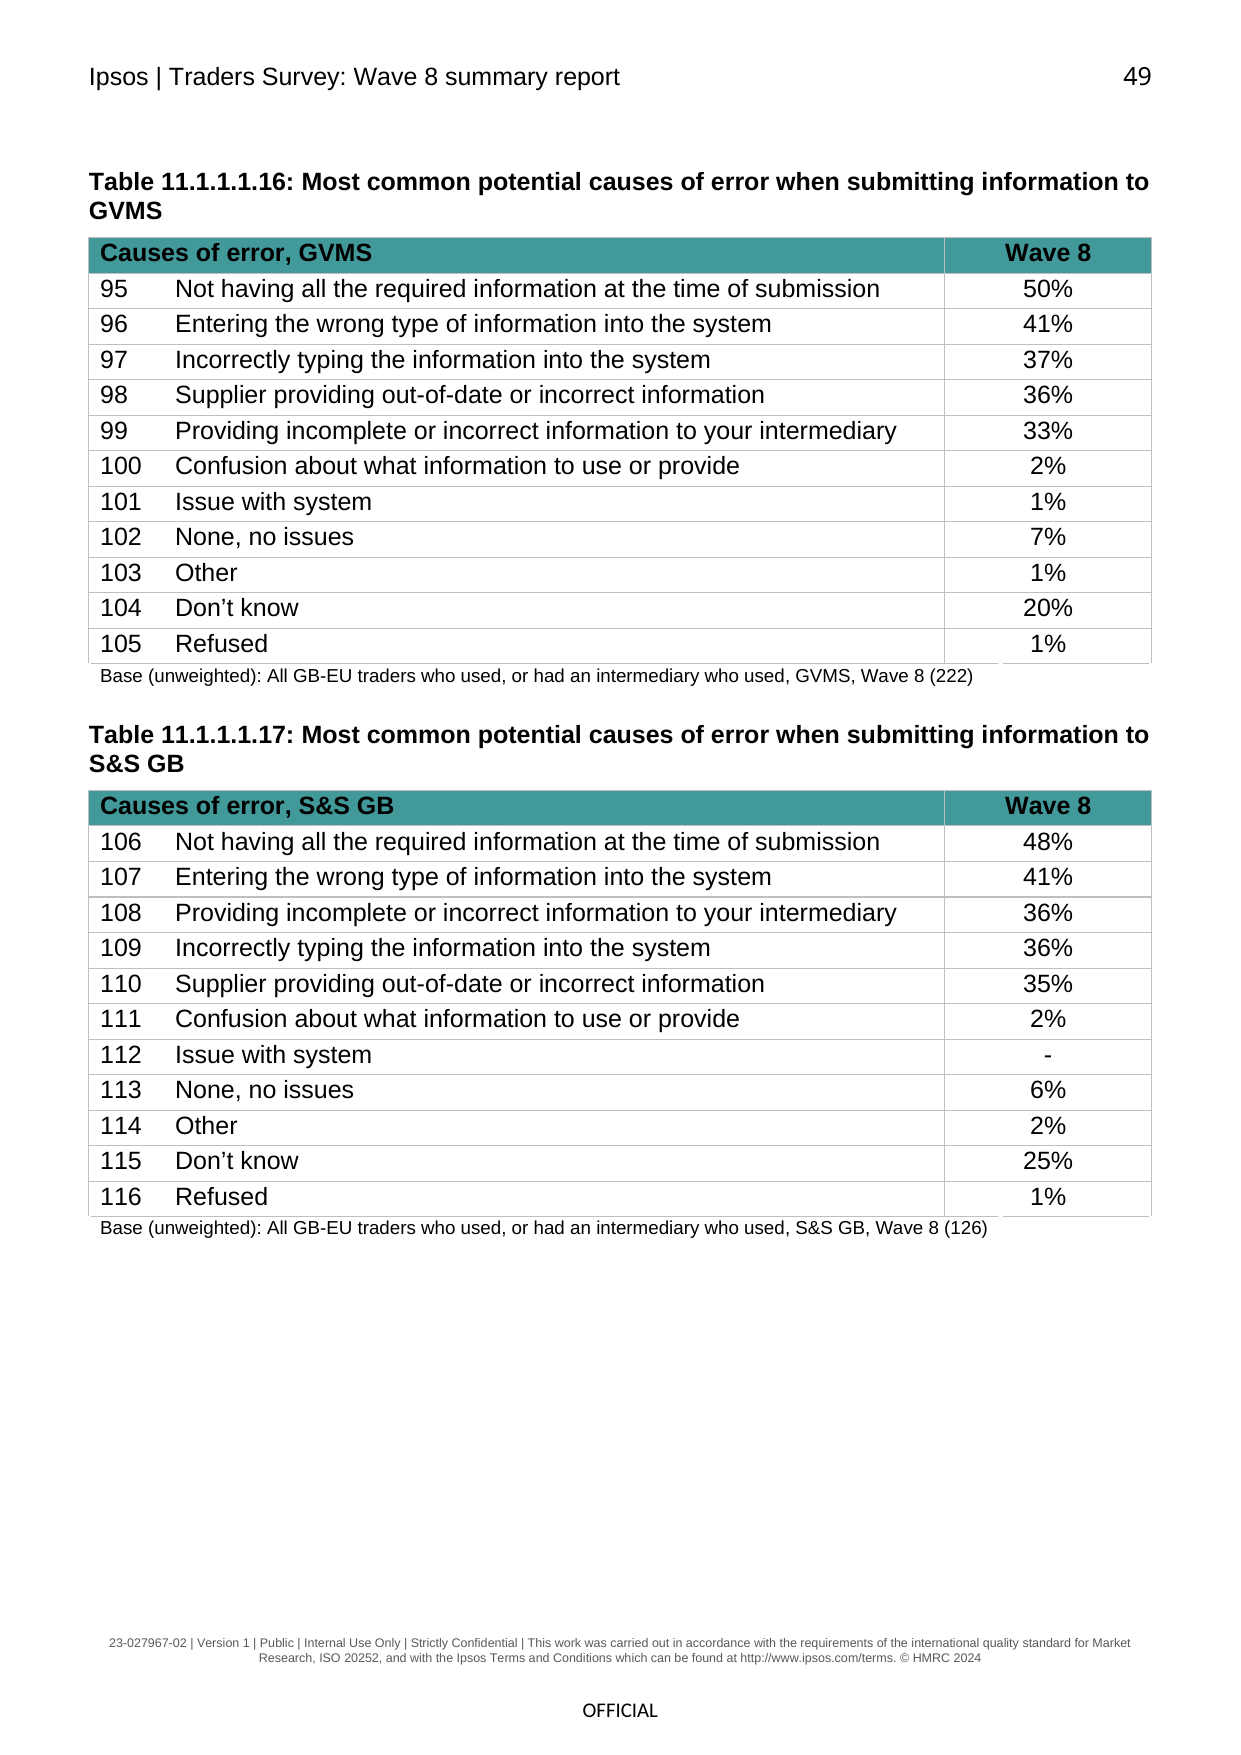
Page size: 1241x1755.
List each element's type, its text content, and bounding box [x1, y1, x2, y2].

table_cell 25% [945, 1146, 1151, 1181]
table_cell 1% [945, 629, 1151, 663]
table_cell 20% [945, 593, 1151, 628]
table_cell Providing incomplete or incorrect information to your intermediary [89, 898, 944, 932]
table_cell - [945, 1040, 1151, 1074]
table_cell Entering the wrong type of information into the system [89, 309, 944, 344]
table_cell 36% [945, 898, 1151, 932]
table_cell Confusion about what information to use or provide [89, 1004, 944, 1038]
table_cell None, no issues [89, 522, 944, 557]
table_cell Don’t know [89, 593, 944, 628]
table_cell 36% [945, 380, 1151, 415]
table_cell 6% [945, 1075, 1151, 1109]
table_cell 1% [945, 1182, 1151, 1216]
table_cell Supplier providing out-of-date or incorrect information [89, 380, 944, 415]
table_cell [1003, 664, 1149, 690]
table_cell 1% [945, 558, 1151, 592]
table_cell 35% [945, 969, 1151, 1003]
table_cell Refused [89, 629, 944, 663]
table_cell 41% [945, 862, 1151, 896]
table_cell 33% [945, 416, 1151, 450]
table_header Wave 8 [945, 791, 1151, 825]
table_cell Issue with system [89, 1040, 944, 1074]
table_cell Other [89, 558, 944, 592]
table_cell 2% [945, 1111, 1151, 1145]
table_cell 36% [945, 933, 1151, 967]
table_cell 37% [945, 345, 1151, 379]
table_cell None, no issues [89, 1075, 944, 1109]
table_cell Base (unweighted): All GB-EU traders who used, or had an intermediary who used, S&S GB, Wave 8 (126) [91, 1217, 998, 1243]
table_cell Incorrectly typing the information into the system [89, 933, 944, 967]
table_header Causes of error, S&S GB [89, 791, 944, 825]
table_cell Supplier providing out-of-date or incorrect information [89, 969, 944, 1003]
table_header Wave 8 [945, 238, 1151, 273]
table_cell 1% [945, 487, 1151, 521]
table_cell 48% [945, 826, 1151, 861]
table_cell Refused [89, 1182, 944, 1216]
table_header Causes of error, GVMS [89, 238, 944, 273]
table_cell Base (unweighted): All GB-EU traders who used, or had an intermediary who used, GVMS, Wave 8 (222) [91, 664, 998, 690]
table_cell [1003, 1217, 1149, 1243]
table_cell 50% [945, 274, 1151, 308]
table_cell Not having all the required information at the time of submission [89, 826, 944, 861]
list Most common potential causes of error when submitting information to S&S GB [89, 720, 1152, 777]
table_cell Entering the wrong type of information into the system [89, 862, 944, 896]
table_cell Providing incomplete or incorrect information to your intermediary [89, 416, 944, 450]
table_cell Other [89, 1111, 944, 1145]
table_cell Confusion about what information to use or provide [89, 451, 944, 486]
table_cell 2% [945, 1004, 1151, 1038]
list Most common potential causes of error when submitting information to GVMS [89, 167, 1196, 224]
table_cell Issue with system [89, 487, 944, 521]
table_cell Don’t know [89, 1146, 944, 1181]
table_cell 7% [945, 522, 1151, 557]
table_cell Incorrectly typing the information into the system [89, 345, 944, 379]
table_cell 41% [945, 309, 1151, 344]
table_cell Not having all the required information at the time of submission [89, 274, 944, 308]
table_cell 2% [945, 451, 1151, 486]
